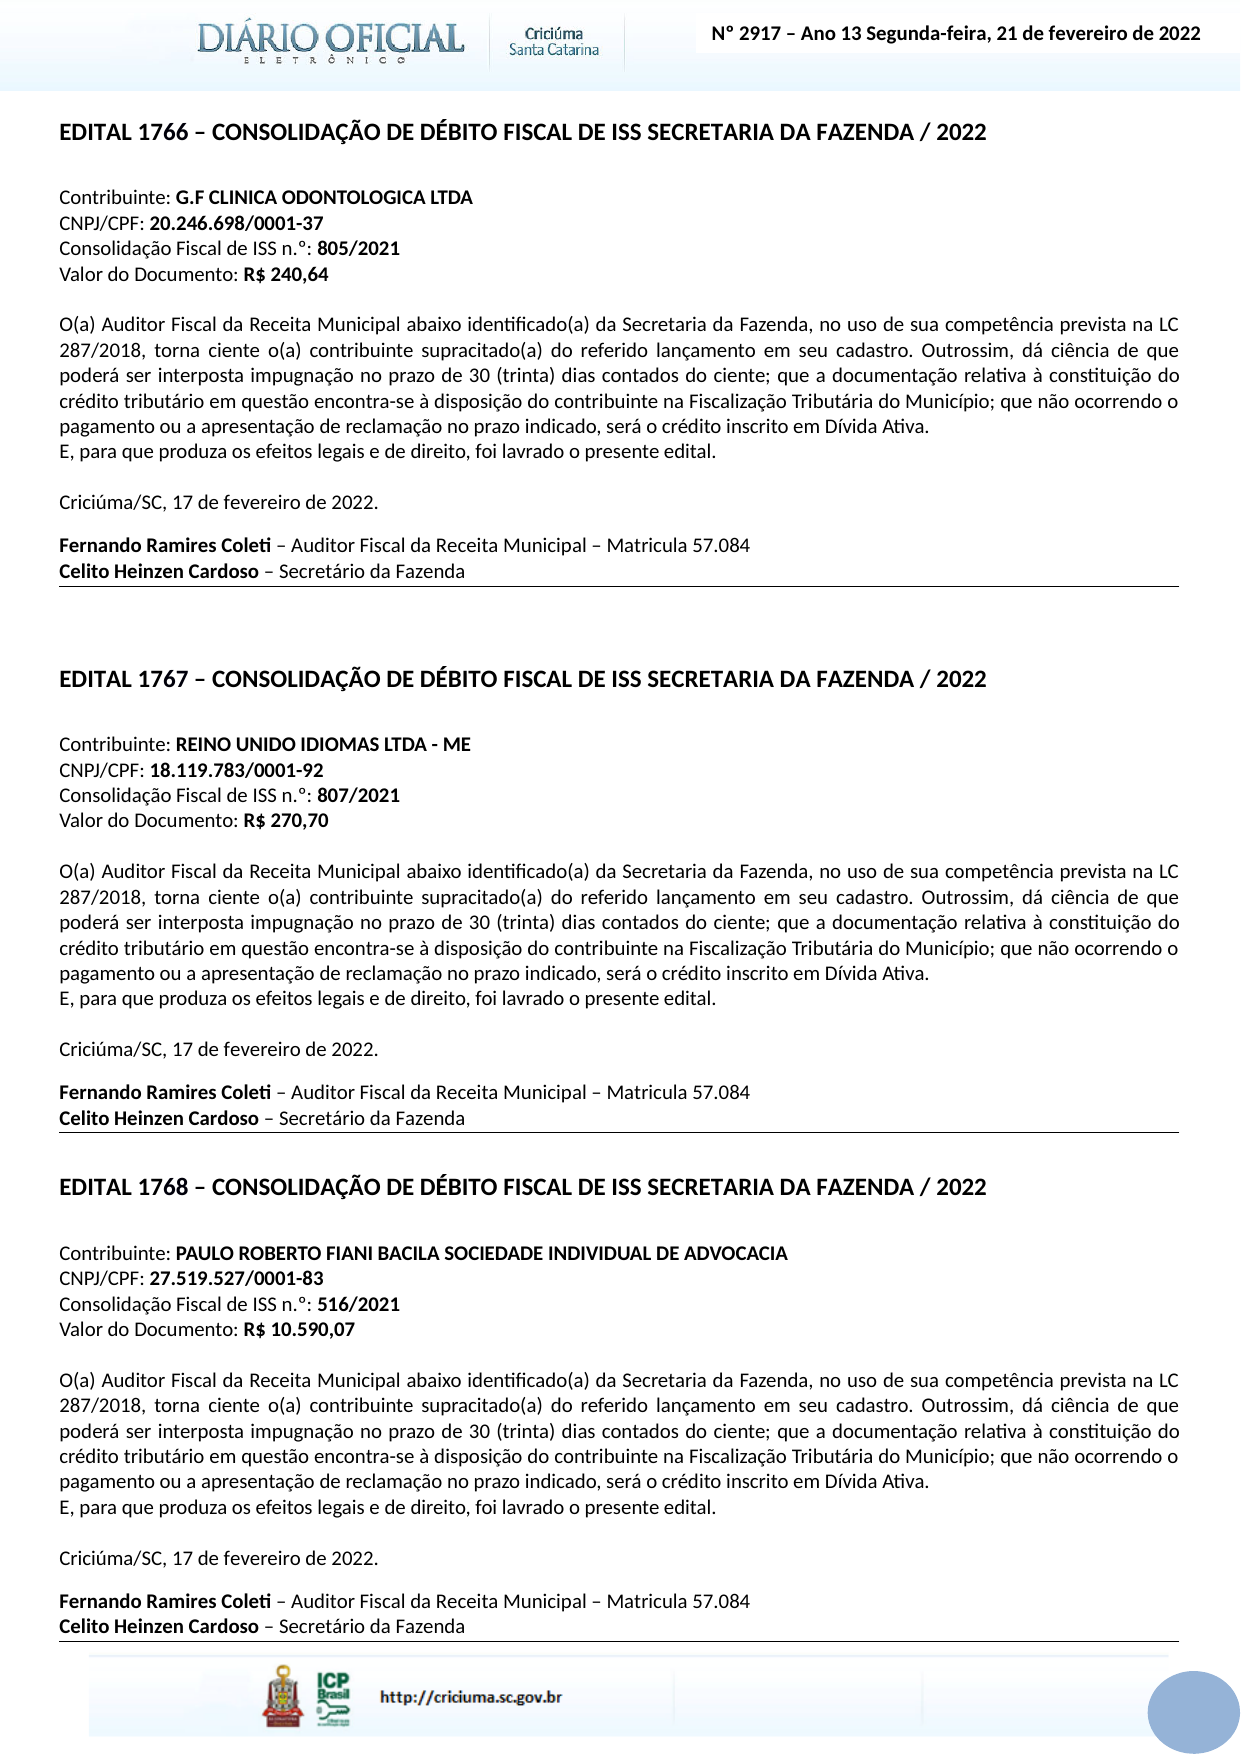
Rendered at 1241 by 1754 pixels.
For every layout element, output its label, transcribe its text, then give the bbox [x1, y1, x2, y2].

text EDITAL 1768 – CONSOLIDAÇÃO DE DÉBITO FISCAL DE ISS SECRETARIA DA FAZENDA / 2022 [59, 1171, 1181, 1202]
text Celito Heinzen Cardoso – Secretário da Fazenda [59, 558, 1179, 586]
text Fernando Ramires Coleti – Auditor Fiscal da Receita Municipal – Matricula 57.084 [59, 1079, 1179, 1105]
text Contribuinte: PAULO ROBERTO FIANI BACILA SOCIEDADE INDIVIDUAL DE ADVOCACIA [59, 1240, 1181, 1265]
text Valor do Documento: R$ 270,70 [59, 808, 1181, 833]
text Celito Heinzen Cardoso – Secretário da Fazenda [59, 1105, 1179, 1132]
text Criciúma/SC, 17 de fevereiro de 2022. [59, 1545, 1181, 1570]
text Contribuinte: G.F CLINICA ODONTOLOGICA LTDA [59, 184, 1181, 210]
text Fernando Ramires Coleti – Auditor Fiscal da Receita Municipal – Matricula 57.084 [59, 1588, 1179, 1613]
text E, para que produza os efeitos legais e de direito, foi lavrado o presente edital. [59, 1494, 1181, 1519]
text Consolidação Fiscal de ISS n.º: 805/2021 [59, 235, 1181, 261]
text O(a) Auditor Fiscal da Receita Municipal abaixo identificado(a) da Secretaria da Fazenda, no uso de sua competência prevista na LC 287/2018, torna ciente o(a) contribuinte supracitado(a) do referido lançamento em seu cadastro. Outrossim, dá ciência de que poderá ser interposta impugnação no prazo de 30 (trinta) dias contados do ciente; que a documentação relativa à constituição do crédito tributário em questão encontra-se à disposição do contribuinte na Fiscalização Tributária do Município; que não ocorrendo o pagamento ou a apresentação de reclamação no prazo indicado, será o crédito inscrito em Dívida Ativa. [59, 1367, 1181, 1494]
text Valor do Documento: R$ 10.590,07 [59, 1316, 1181, 1342]
text E, para que produza os efeitos legais e de direito, foi lavrado o presente edital. [59, 439, 1181, 464]
text O(a) Auditor Fiscal da Receita Municipal abaixo identificado(a) da Secretaria da Fazenda, no uso de sua competência prevista na LC 287/2018, torna ciente o(a) contribuinte supracitado(a) do referido lançamento em seu cadastro. Outrossim, dá ciência de que poderá ser interposta impugnação no prazo de 30 (trinta) dias contados do ciente; que a documentação relativa à constituição do crédito tributário em questão encontra-se à disposição do contribuinte na Fiscalização Tributária do Município; que não ocorrendo o pagamento ou a apresentação de reclamação no prazo indicado, será o crédito inscrito em Dívida Ativa. [59, 858, 1181, 986]
text Consolidação Fiscal de ISS n.º: 516/2021 [59, 1291, 1181, 1316]
text Valor do Documento: R$ 240,64 [59, 261, 1181, 286]
text Contribuinte: REINO UNIDO IDIOMAS LTDA - ME [59, 731, 1181, 757]
text Consolidação Fiscal de ISS n.º: 807/2021 [59, 782, 1181, 808]
text Celito Heinzen Cardoso – Secretário da Fazenda [59, 1613, 1179, 1641]
text Criciúma/SC, 17 de fevereiro de 2022. [59, 1036, 1181, 1062]
text EDITAL 1767 – CONSOLIDAÇÃO DE DÉBITO FISCAL DE ISS SECRETARIA DA FAZENDA / 2022 [59, 663, 1181, 693]
text CNPJ/CPF: 20.246.698/0001-37 [59, 210, 1181, 235]
text Criciúma/SC, 17 de fevereiro de 2022. [59, 489, 1181, 515]
text Fernando Ramires Coleti – Auditor Fiscal da Receita Municipal – Matricula 57.084 [59, 533, 1179, 558]
text E, para que produza os efeitos legais e de direito, foi lavrado o presente edital. [59, 986, 1181, 1011]
text CNPJ/CPF: 27.519.527/0001-83 [59, 1265, 1181, 1291]
text EDITAL 1766 – CONSOLIDAÇÃO DE DÉBITO FISCAL DE ISS SECRETARIA DA FAZENDA / 2022 [59, 116, 1181, 147]
text CNPJ/CPF: 18.119.783/0001-92 [59, 757, 1181, 782]
text O(a) Auditor Fiscal da Receita Municipal abaixo identificado(a) da Secretaria da Fazenda, no uso de sua competência prevista na LC 287/2018, torna ciente o(a) contribuinte supracitado(a) do referido lançamento em seu cadastro. Outrossim, dá ciência de que poderá ser interposta impugnação no prazo de 30 (trinta) dias contados do ciente; que a documentação relativa à constituição do crédito tributário em questão encontra-se à disposição do contribuinte na Fiscalização Tributária do Município; que não ocorrendo o pagamento ou a apresentação de reclamação no prazo indicado, será o crédito inscrito em Dívida Ativa. [59, 312, 1181, 439]
